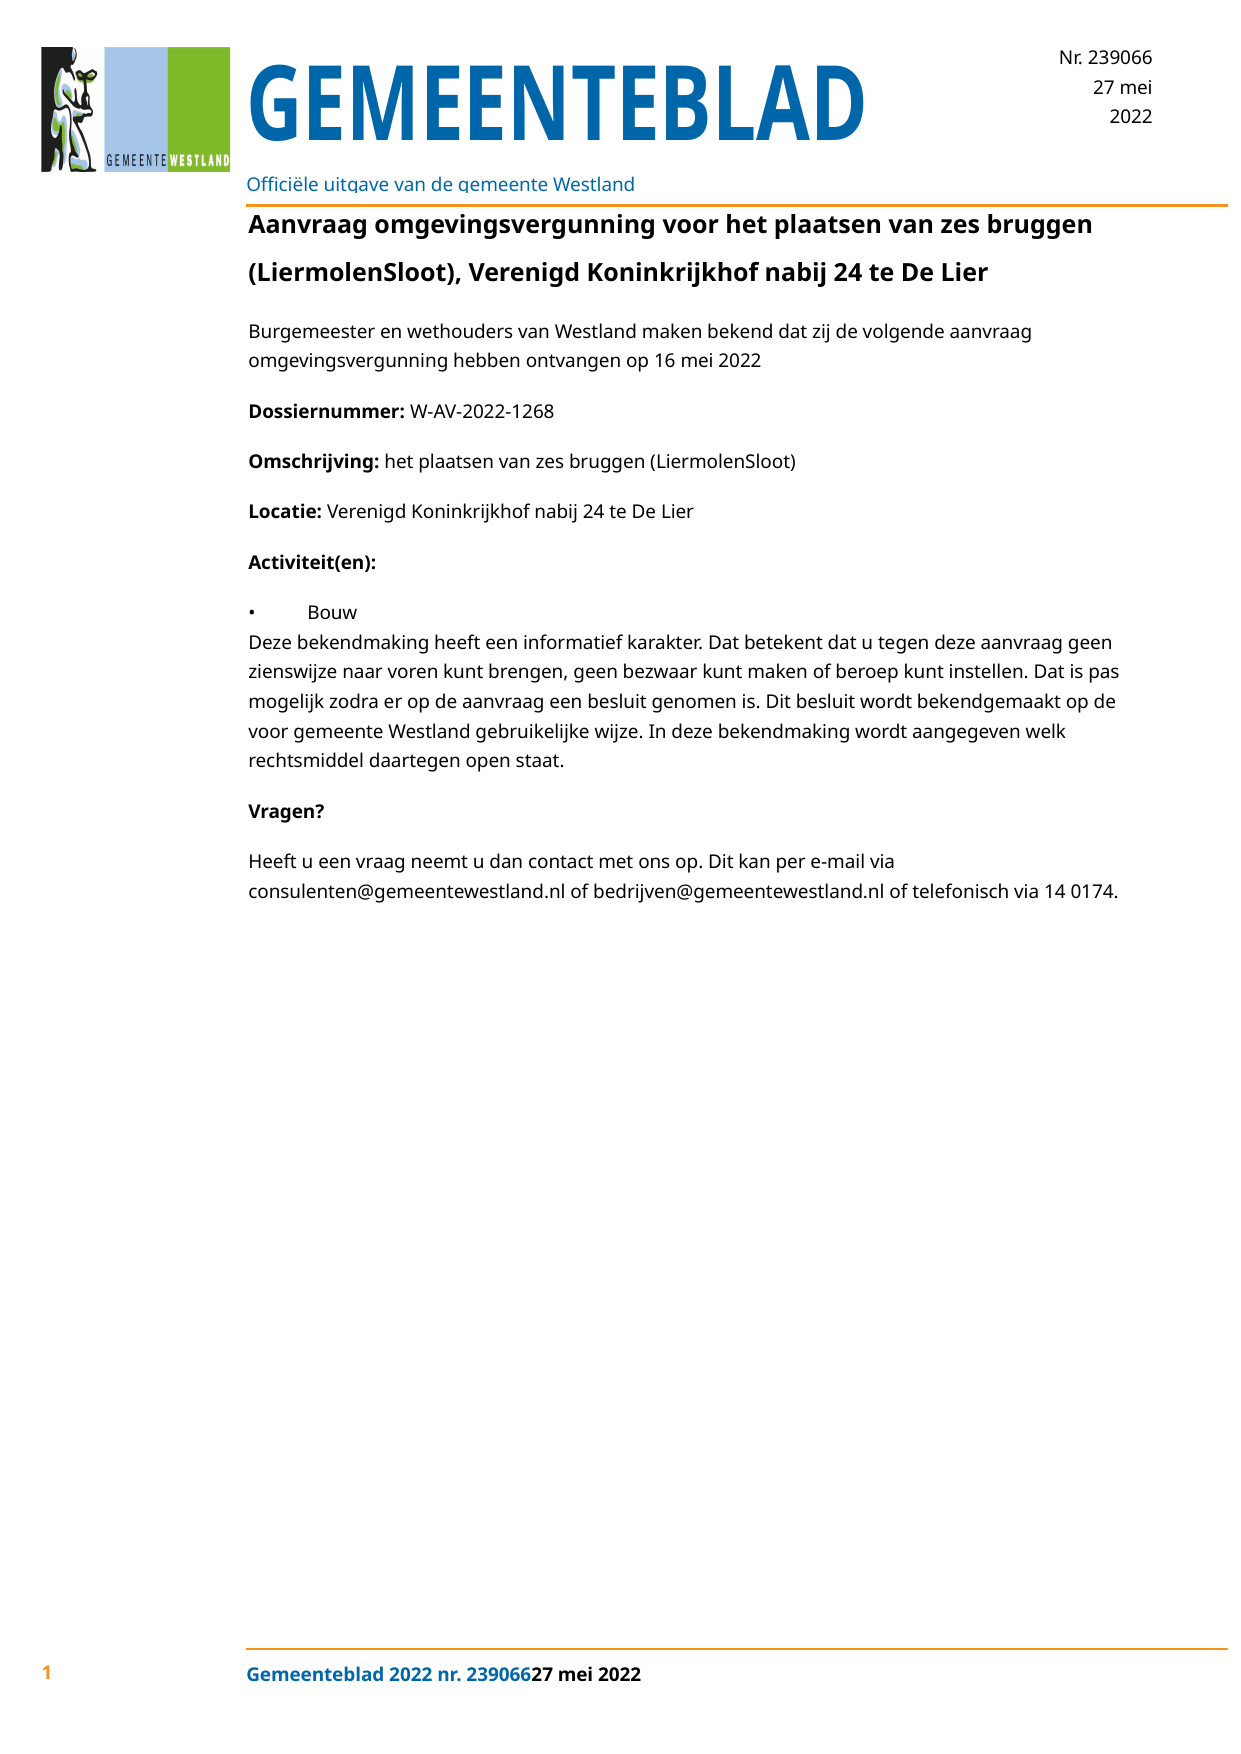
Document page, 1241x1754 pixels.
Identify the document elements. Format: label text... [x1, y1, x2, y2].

text Burgemeester en wethouders van Westland maken bekend dat zij de volgende aanvraag omgevingsvergunning hebben ontvangen op 16 mei 2022 [248, 318, 1152, 373]
text Dossiernummer: W-AV-2022-1268 [248, 398, 1152, 424]
text Omschrijving: het plaatsen van zes bruggen (LiermolenSloot) [248, 448, 1152, 474]
text Heeft u een vraag neemt u dan contact met ons op. Dit kan per e-mail via consulenten@gemeentewestland.nl of bedrijven@gemeentewestland.nl of telefonisch via 14 0174. [248, 848, 1152, 904]
text Vragen? [248, 798, 1152, 824]
picture [41, 47, 231, 172]
text Locatie: Verenigd Koninkrijkhof nabij 24 te De Lier [248, 499, 1152, 524]
text Aanvraag omgevingsvergunning voor het plaatsen van zes bruggen (LiermolenSloot), Verenigd Koninkrijkhof nabij 24 te De Lier [248, 207, 1152, 288]
text Deze bekendmaking heeft een informatief karakter. Dat betekent dat u tegen deze aanvraag geen zienswijze naar voren kunt brengen, geen bezwaar kunt maken of beroep kunt instellen. Dat is pas mogelijk zodra er op de aanvraag een besluit genomen is. Dit besluit wordt bekendgemaakt op de voor gemeente Westland gebruikelijke wijze. In deze bekendmaking wordt aangegeven welk rechtsmiddel daartegen open staat. [248, 629, 1152, 773]
text Activiteit(en): [248, 549, 1152, 575]
list Bouw [248, 599, 1152, 625]
